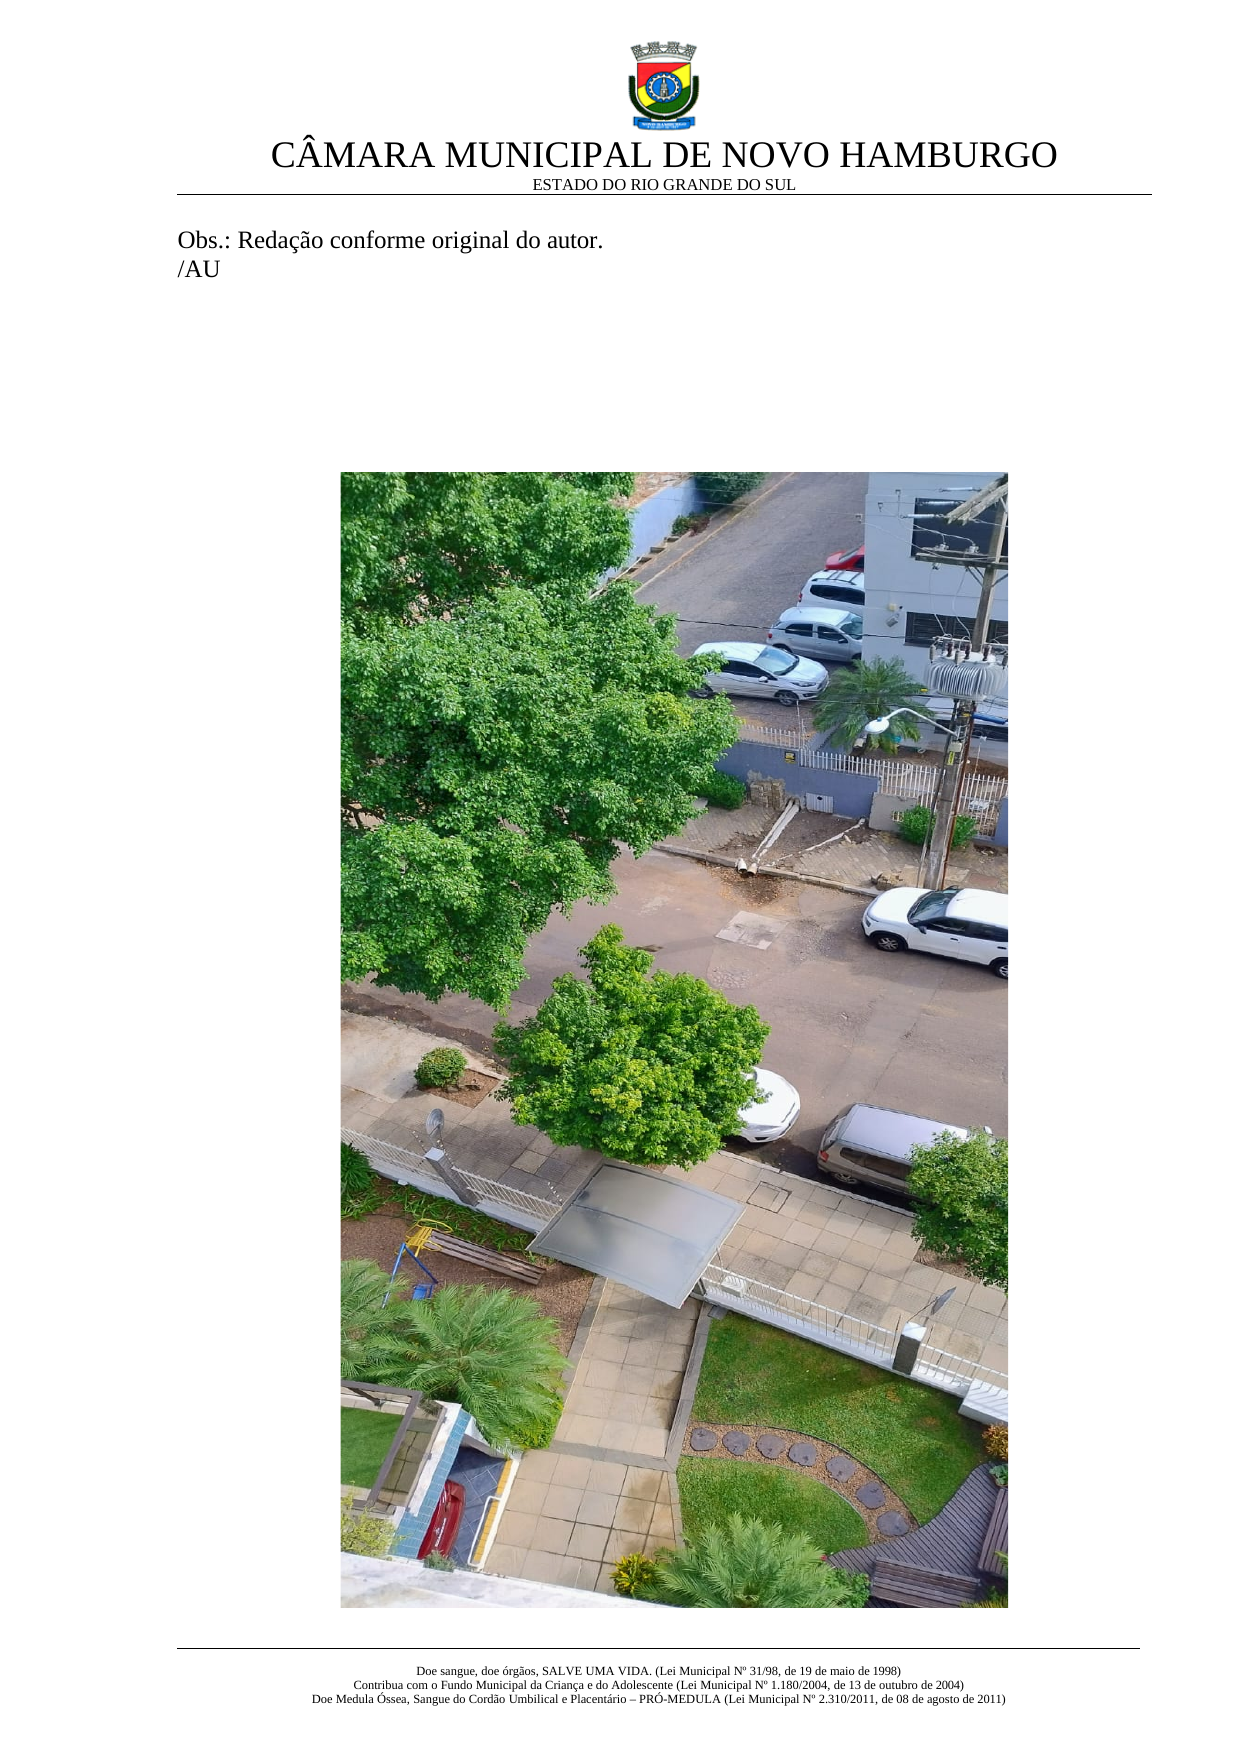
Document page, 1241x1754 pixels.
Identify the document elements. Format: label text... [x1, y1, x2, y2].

picture [340, 472, 1009, 1608]
text /AU [177, 254, 1152, 282]
picture [622, 34, 703, 135]
text Obs.: Redação conforme original do autor. [177, 225, 1152, 254]
